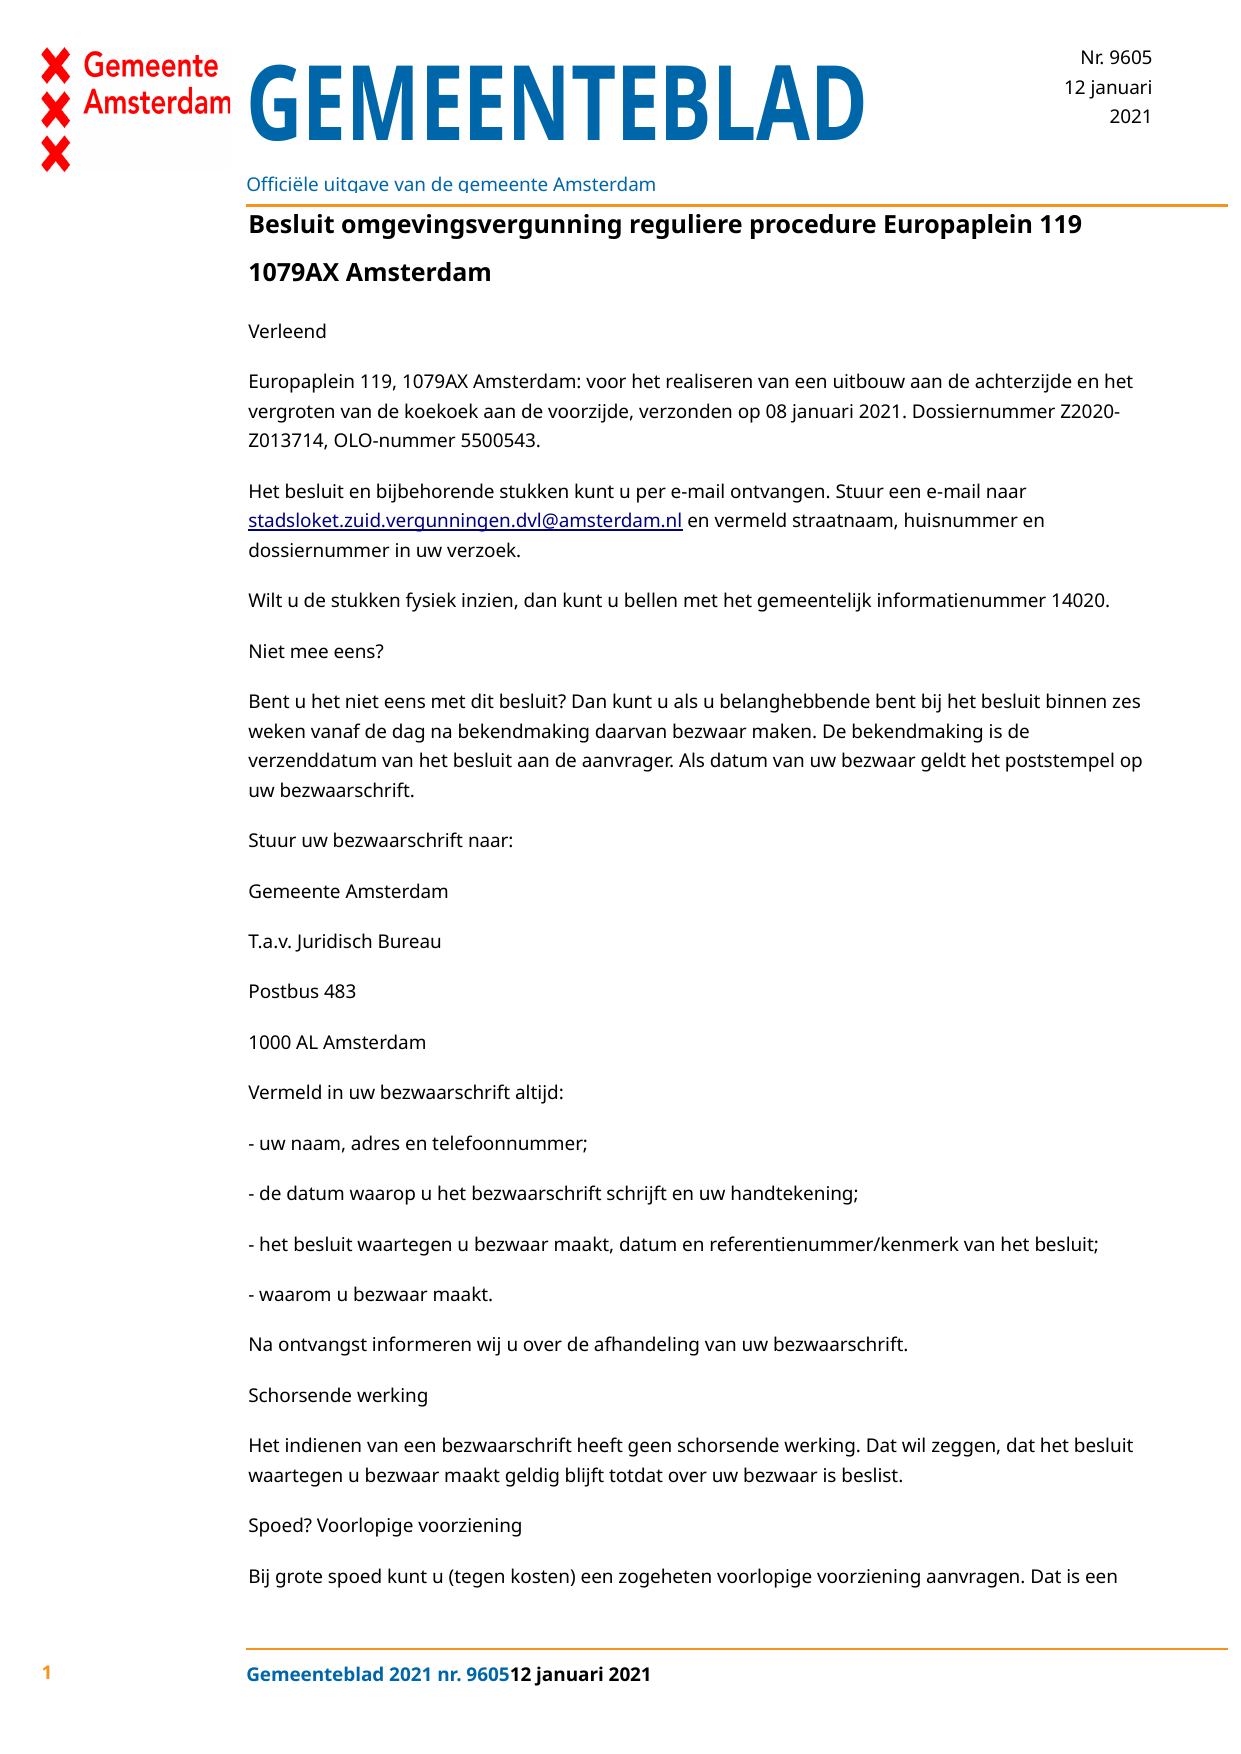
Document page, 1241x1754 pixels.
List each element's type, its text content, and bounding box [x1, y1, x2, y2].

text Wilt u de stukken fysiek inzien, dan kunt u bellen met het gemeentelijk informatienummer 14020. [248, 587, 1152, 613]
text Het indienen van een bezwaarschrift heeft geen schorsende werking. Dat wil zeggen, dat het besluit waartegen u bezwaar maakt geldig blijft totdat over uw bezwaar is beslist. [248, 1432, 1152, 1488]
text Bij grote spoed kunt u (tegen kosten) een zogeheten voorlopige voorziening aanvragen. Dat is een [248, 1563, 1152, 1589]
picture [41, 47, 231, 172]
text - uw naam, adres en telefoonnummer; [248, 1130, 1152, 1156]
text - waarom u bezwaar maakt. [248, 1281, 1152, 1307]
text Europaplein 119, 1079AX Amsterdam: voor het realiseren van een uitbouw aan de achterzijde en het vergroten van de koekoek aan de voorzijde, verzonden op 08 januari 2021. Dossiernummer Z2020-Z013714, OLO-nummer 5500543. [248, 368, 1152, 453]
text Na ontvangst informeren wij u over de afhandeling van uw bezwaarschrift. [248, 1332, 1152, 1357]
text - de datum waarop u het bezwaarschrift schrijft en uw handtekening; [248, 1180, 1152, 1206]
text Besluit omgevingsvergunning reguliere procedure Europaplein 119 1079AX Amsterdam [248, 207, 1152, 288]
text Stuur uw bezwaarschrift naar: [248, 827, 1152, 853]
text Niet mee eens? [248, 638, 1152, 664]
text Het besluit en bijbehorende stukken kunt u per e-mail ontvangen. Stuur een e-mail naar stadsloket.zuid.vergunningen.dvl@amsterdam.nl en vermeld straatnaam, huisnummer en dossiernummer in uw verzoek. [248, 478, 1152, 563]
text Verleend [248, 318, 1152, 344]
text 1000 AL Amsterdam [248, 1029, 1152, 1055]
text - het besluit waartegen u bezwaar maakt, datum en referentienummer/kenmerk van het besluit; [248, 1231, 1152, 1257]
text Gemeente Amsterdam [248, 878, 1152, 904]
text Bent u het niet eens met dit besluit? Dan kunt u als u belanghebbende bent bij het besluit binnen zes weken vanaf de dag na bekendmaking daarvan bezwaar maken. De bekendmaking is de verzenddatum van het besluit aan de aanvrager. Als datum van uw bezwaar geldt het poststempel op uw bezwaarschrift. [248, 688, 1152, 803]
text Vermeld in uw bezwaarschrift altijd: [248, 1079, 1152, 1105]
text Schorsende werking [248, 1382, 1152, 1408]
text T.a.v. Juridisch Bureau [248, 928, 1152, 954]
text Postbus 483 [248, 979, 1152, 1004]
text Spoed? Voorlopige voorziening [248, 1512, 1152, 1538]
